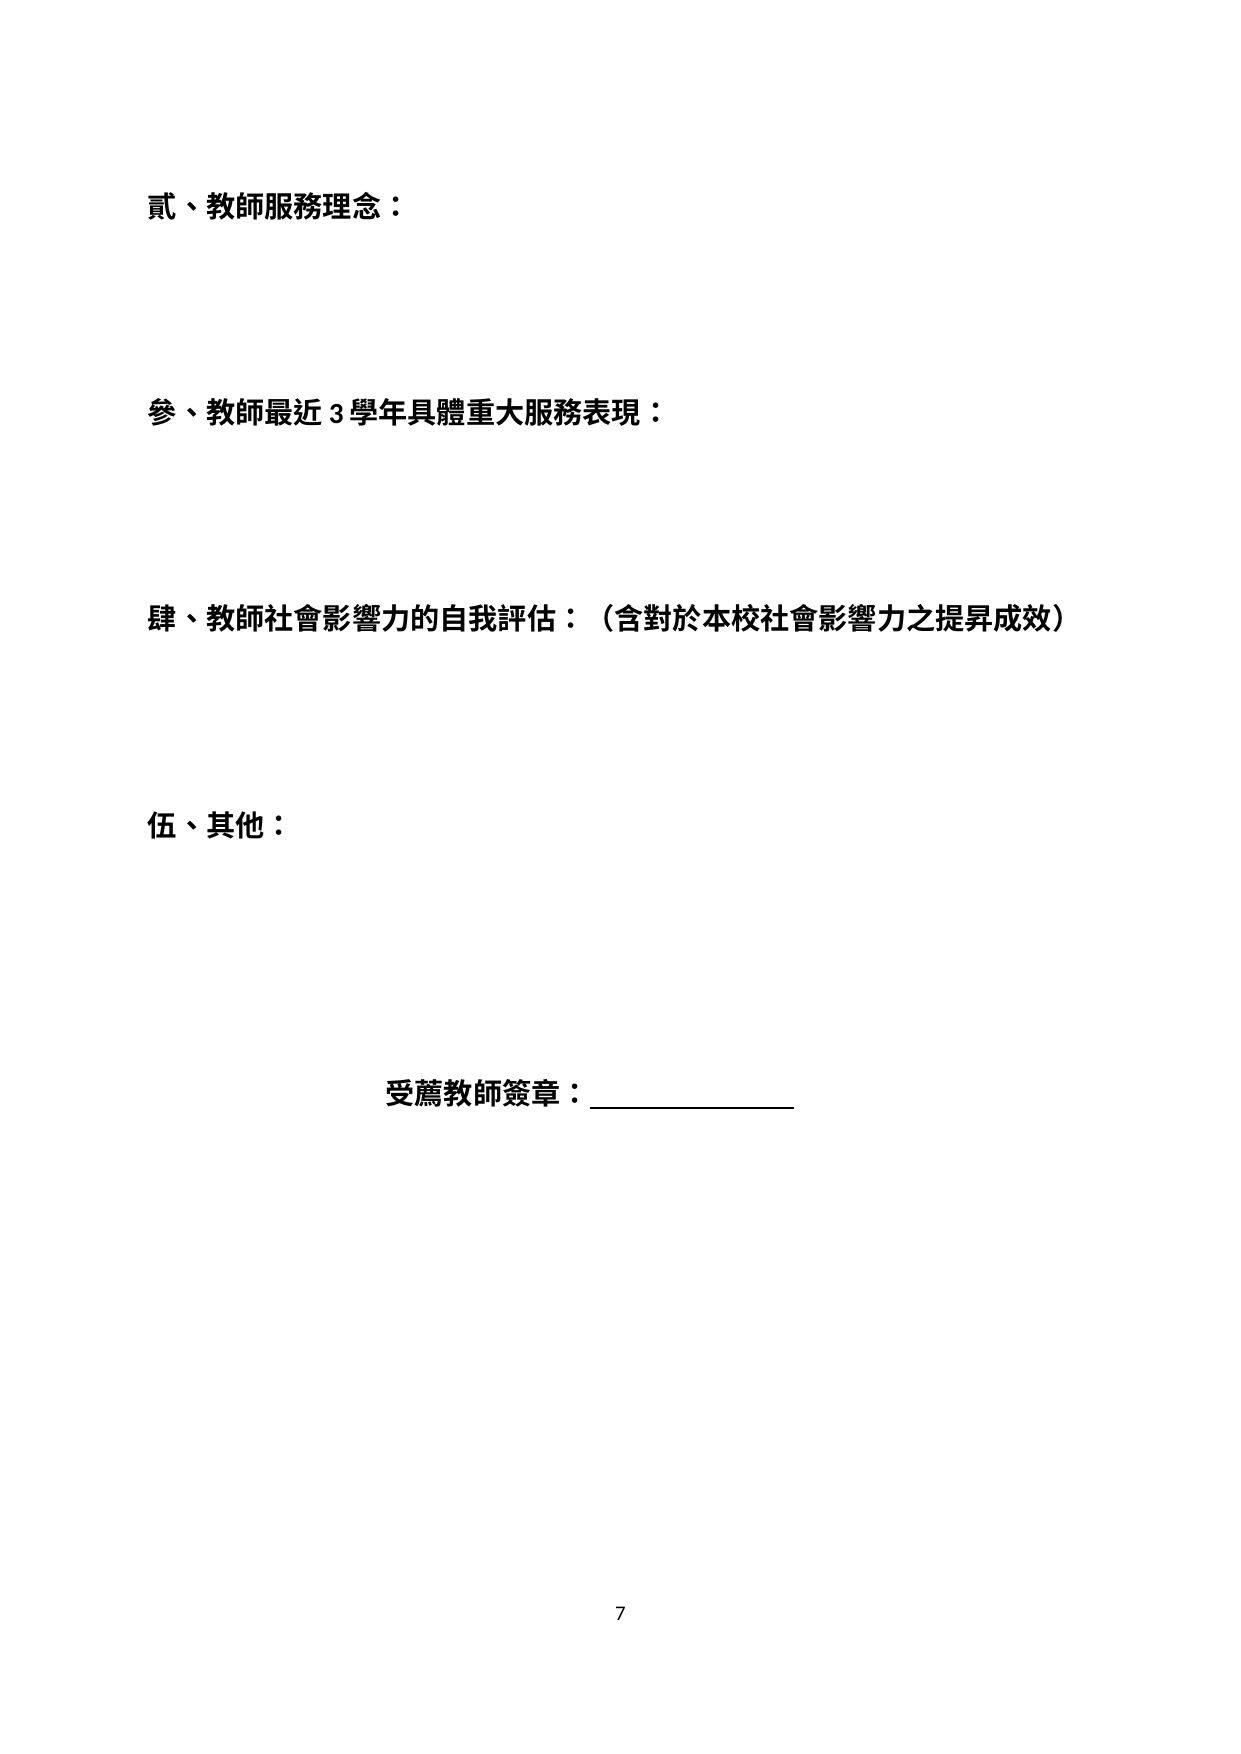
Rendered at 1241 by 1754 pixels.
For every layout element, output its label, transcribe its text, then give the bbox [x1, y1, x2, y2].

text 伍、其他： [148, 782, 1091, 844]
text 肆、教師社會影響力的自我評估：（含對於本校社會影響力之提昇成效） [148, 575, 1091, 638]
text 參、教師最近3學年具體重大服務表現： [148, 369, 1091, 432]
text 貳、教師服務理念： [148, 163, 1091, 225]
text 受薦教師簽章： [148, 1050, 1092, 1113]
